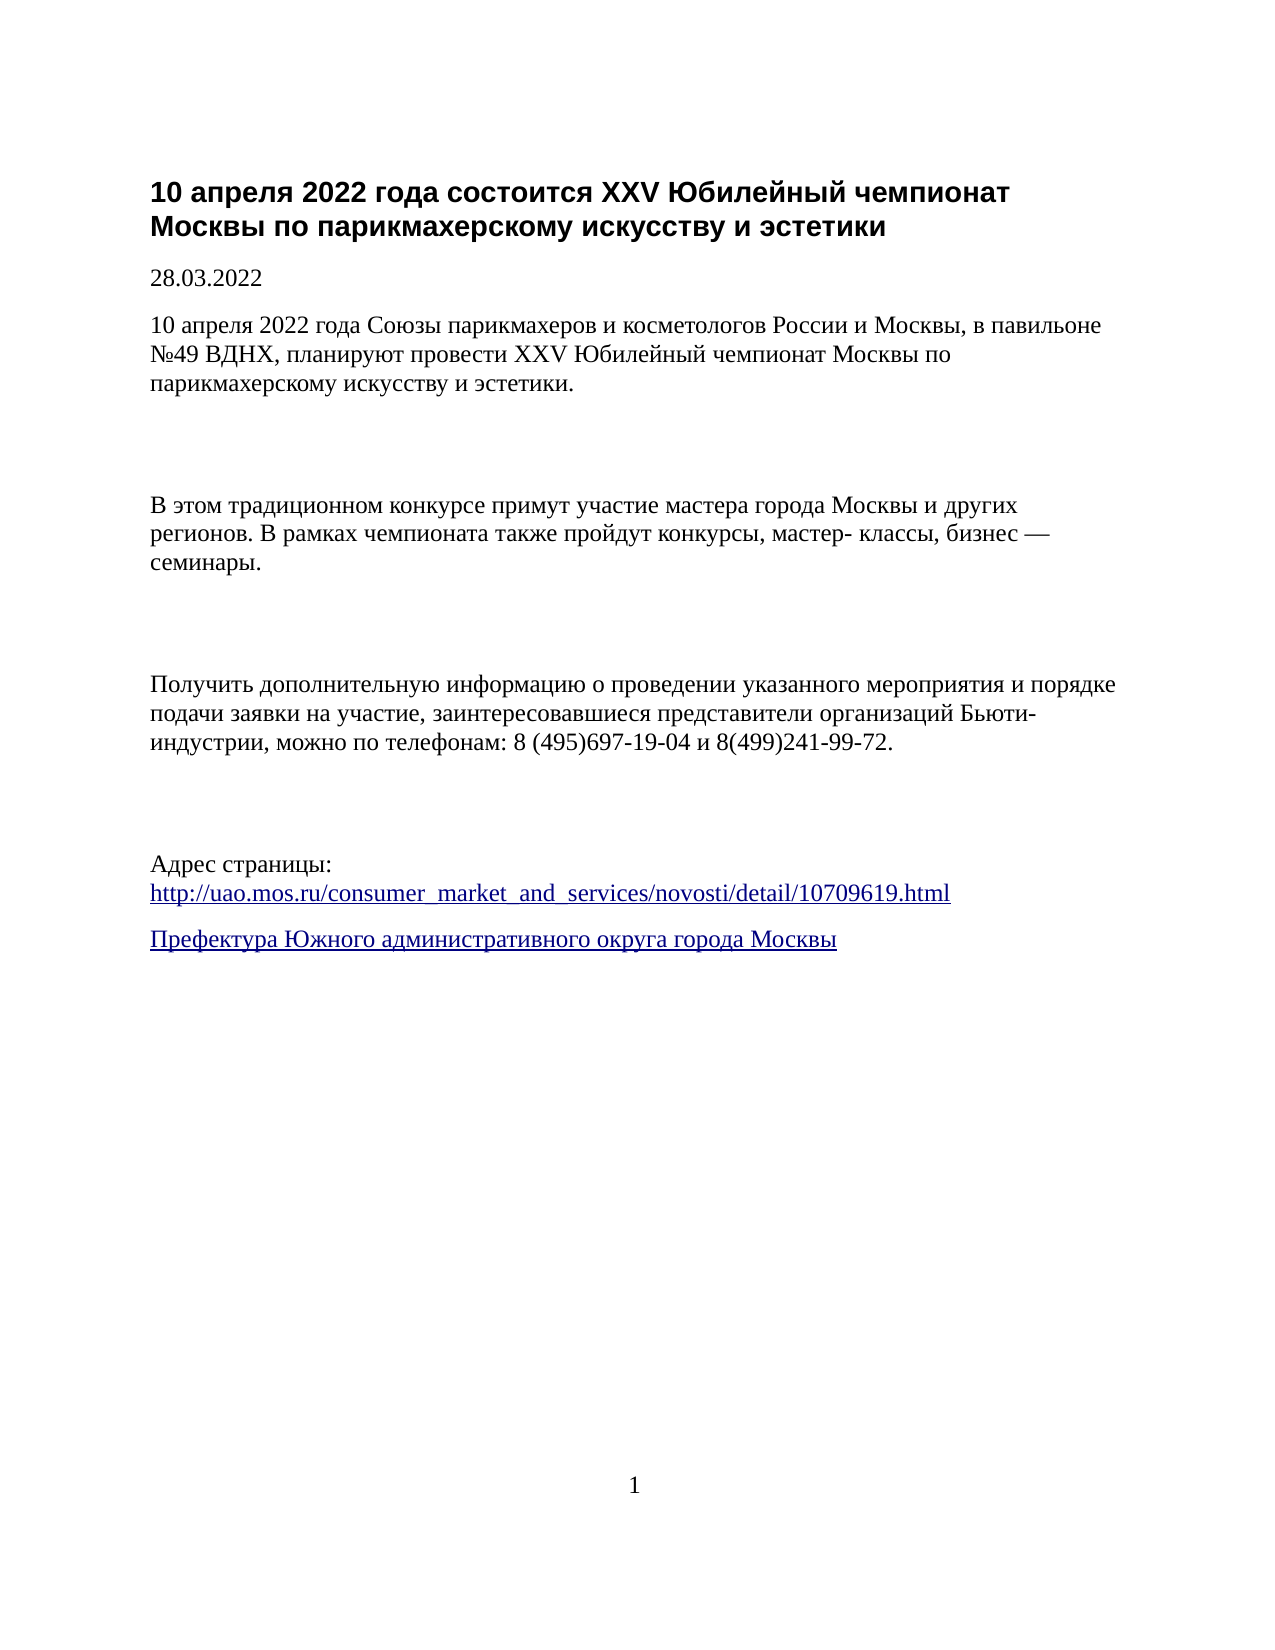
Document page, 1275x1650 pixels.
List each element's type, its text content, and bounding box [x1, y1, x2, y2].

text 10 апреля 2022 года Союзы парикмахеров и косметологов России и Москвы, в павильоне №49 ВДНХ, планируют провести ХХV Юбилейный чемпионат Москвы по парикмахерскому искусству и эстетики. [150, 310, 1125, 396]
subtitle 10 апреля 2022 года состоится ХХV Юбилейный чемпионат Москвы по парикмахерскому искусству и эстетики [150, 175, 1125, 242]
text 28.03.2022 [150, 263, 1125, 292]
text Префектура Южного административного округа города Москвы [150, 924, 1125, 953]
text В этом традиционном конкурсе примут участие мастера города Москвы и других регионов. В рамках чемпионата также пройдут конкурсы, мастер- классы, бизнес — семинары. [150, 490, 1125, 576]
text Получить дополнительную информацию о проведении указанного мероприятия и порядке подачи заявки на участие, заинтересовавшиеся представители организаций Бьюти-индустрии, можно по телефонам: 8 (495)697-19-04 и 8(499)241-99-72. [150, 669, 1125, 756]
text Адрес страницы: http://uao.mos.ru/consumer_market_and_services/novosti/detail/10709619.html [150, 849, 1125, 906]
